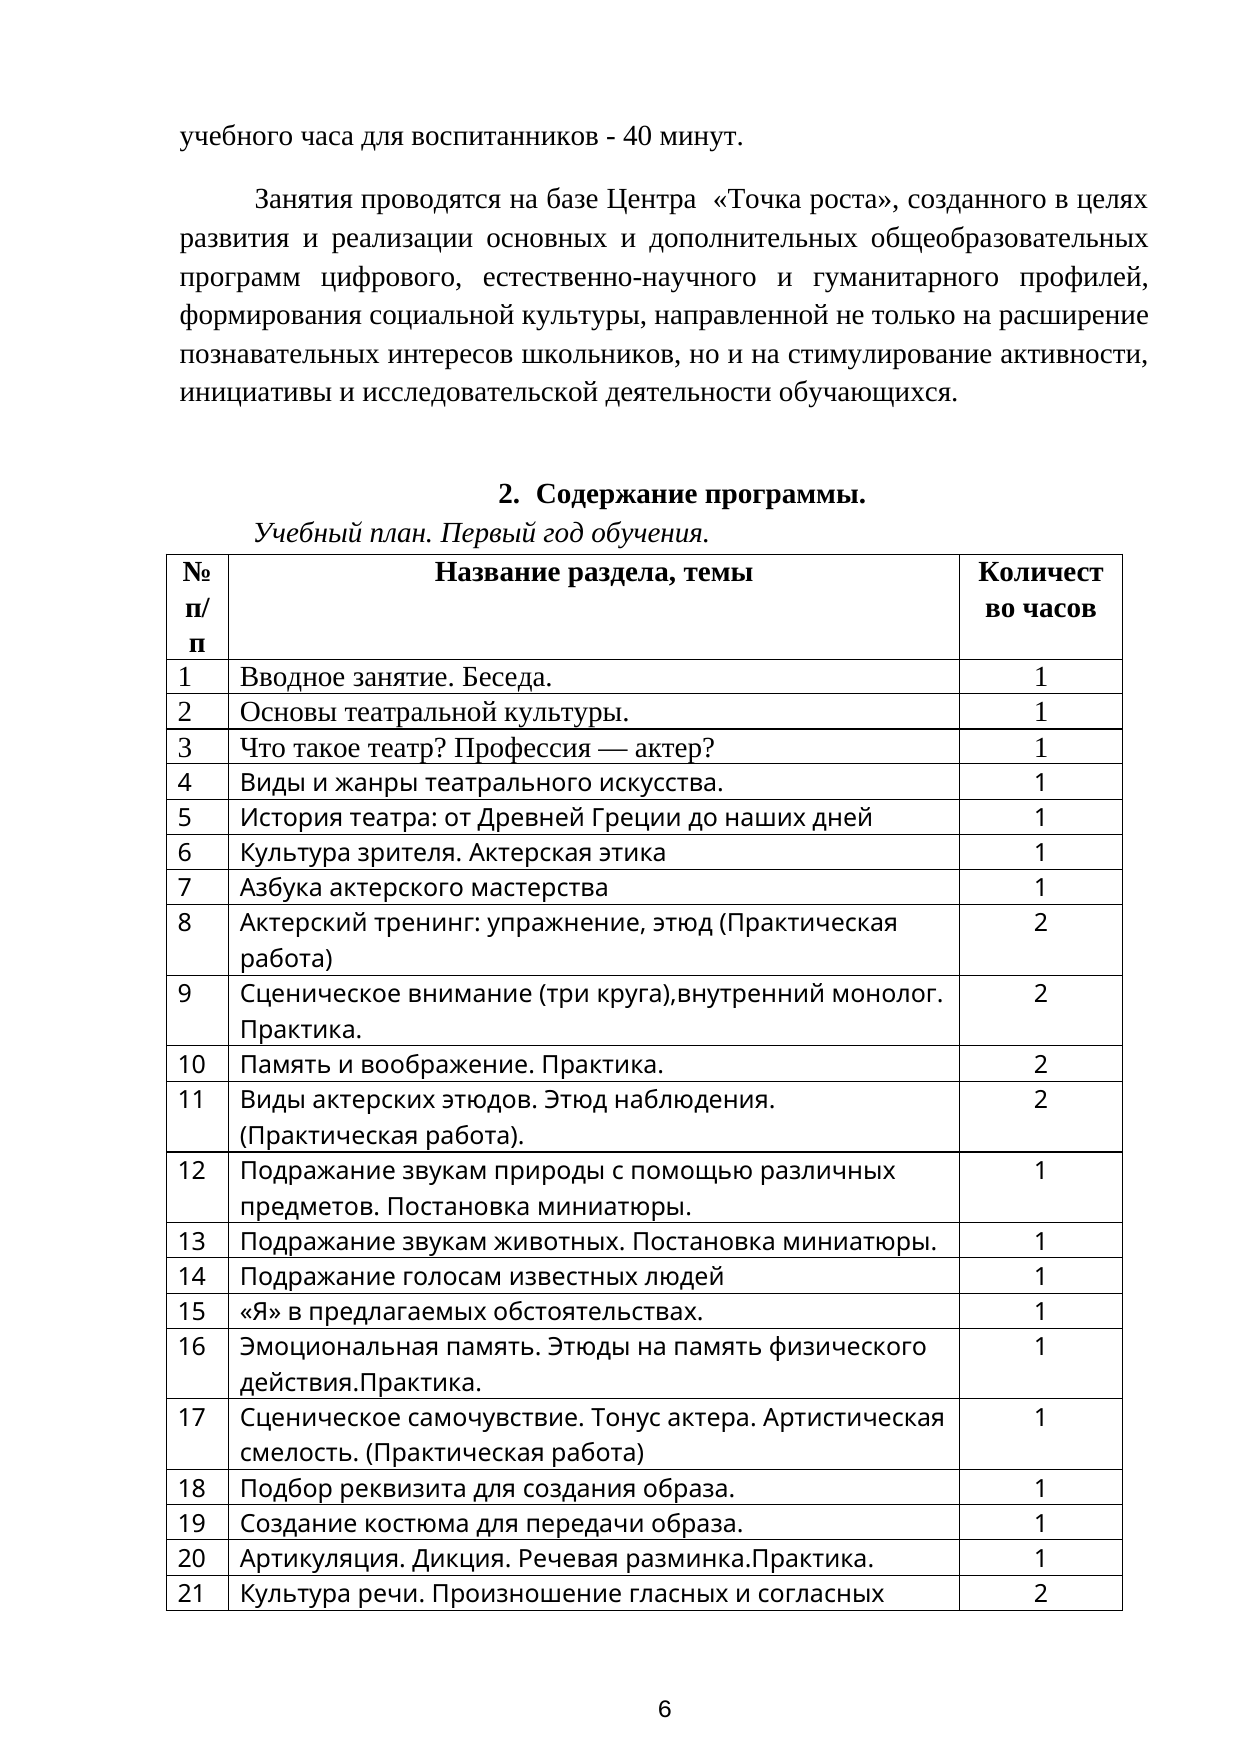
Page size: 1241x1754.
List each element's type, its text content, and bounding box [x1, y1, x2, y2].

table_cell 1 [960, 1153, 1122, 1222]
table_cell 1 [960, 1223, 1122, 1257]
table_cell Вводное занятие. Беседа. [229, 660, 959, 693]
table_cell 1 [960, 1540, 1122, 1574]
table_cell 6 [167, 835, 228, 869]
table_cell 16 [167, 1329, 228, 1398]
table_cell 10 [167, 1046, 228, 1081]
table_cell Сценическое внимание (три круга),внутренний монолог. Практика. [229, 976, 959, 1045]
text Занятия проводятся на базе Центра «Точка роста», созданного в целях развития и реализации основных и дополнительных общеобразовательных программ цифрового, естественно-научного и гуманитарного профилей, формирования социальной культуры, направленной не только на расширение познавательных интересов школьников, но и на стимулирование активности, инициативы и исследовательской деятельности обучающихся. [179, 182, 1149, 408]
table_header 3 [167, 730, 228, 763]
table_cell 15 [167, 1294, 228, 1327]
table_cell Память и воображение. Практика. [229, 1046, 959, 1081]
table_cell Создание костюма для передачи образа. [229, 1505, 959, 1539]
list Содержание программы. [215, 476, 1149, 510]
table_cell 1 [960, 870, 1122, 904]
table_cell 8 [167, 905, 228, 974]
table_cell Подражание звукам животных. Постановка миниатюры. [229, 1223, 959, 1257]
table_cell 21 [167, 1576, 228, 1609]
table_cell «Я» в предлагаемых обстоятельствах. [229, 1294, 959, 1327]
table_cell 20 [167, 1540, 228, 1574]
table_cell 19 [167, 1505, 228, 1539]
table_cell 4 [167, 764, 228, 798]
table_cell 1 [960, 800, 1122, 833]
table_cell 1 [960, 835, 1122, 869]
table_cell 2 [167, 694, 228, 728]
table_cell История театра: от Древней Греции до наших дней [229, 800, 959, 833]
table_cell 2 [960, 1046, 1122, 1081]
table_header № п/п [167, 555, 228, 658]
table_cell Основы театральной культуры. [229, 694, 959, 728]
table_cell Культура речи. Произношение гласных и согласных [229, 1576, 959, 1609]
table_cell Сценическое самочувствие. Тонус актера. Артистическая смелость. (Практическая работа) [229, 1399, 959, 1469]
table_cell 2 [960, 1082, 1122, 1151]
table_header 1 [960, 730, 1122, 763]
table_cell 2 [960, 905, 1122, 974]
text Учебный план. Первый год обучения. [252, 515, 1149, 548]
table_cell Подражание звукам природы с помощью различных предметов. Постановка миниатюры. [229, 1153, 959, 1222]
table_cell 1 [960, 1294, 1122, 1327]
table_cell 9 [167, 976, 228, 1045]
table_cell 12 [167, 1153, 228, 1222]
table_cell 1 [960, 1329, 1122, 1398]
table_header Что такое театр? Профессия — актер? [229, 730, 959, 763]
table_cell 1 [960, 1505, 1122, 1539]
table_cell Подбор реквизита для создания образа. [229, 1470, 959, 1504]
table_cell 1 [960, 764, 1122, 798]
table_cell 1 [960, 1470, 1122, 1504]
table_cell 13 [167, 1223, 228, 1257]
table_cell 2 [960, 1576, 1122, 1609]
table_cell 1 [960, 1399, 1122, 1469]
table_cell Виды актерских этюдов. Этюд наблюдения. (Практическая работа). [229, 1082, 959, 1151]
table_cell 5 [167, 800, 228, 833]
table_cell 7 [167, 870, 228, 904]
table_cell Культура зрителя. Актерская этика [229, 835, 959, 869]
table_header Название раздела, темы [229, 555, 959, 658]
table_cell Виды и жанры театрального искусства. [229, 764, 959, 798]
table_cell Актерский тренинг: упражнение, этюд (Практическая работа) [229, 905, 959, 974]
table_header Количество часов [960, 555, 1122, 658]
table_cell Артикуляция. Дикция. Речевая разминка.Практика. [229, 1540, 959, 1574]
table_cell 17 [167, 1399, 228, 1469]
table_cell 14 [167, 1258, 228, 1292]
table_cell 1 [960, 1258, 1122, 1292]
table_cell 1 [167, 660, 228, 693]
table_cell Подражание голосам известных людей [229, 1258, 959, 1292]
table_cell 1 [960, 660, 1122, 693]
text учебного часа для воспитанников - 40 минут. [179, 118, 1149, 152]
table_cell 18 [167, 1470, 228, 1504]
table_cell Эмоциональная память. Этюды на память физического действия.Практика. [229, 1329, 959, 1398]
table_cell 11 [167, 1082, 228, 1151]
table_cell 1 [960, 694, 1122, 728]
table_cell Азбука актерского мастерства [229, 870, 959, 904]
table_cell 2 [960, 976, 1122, 1045]
